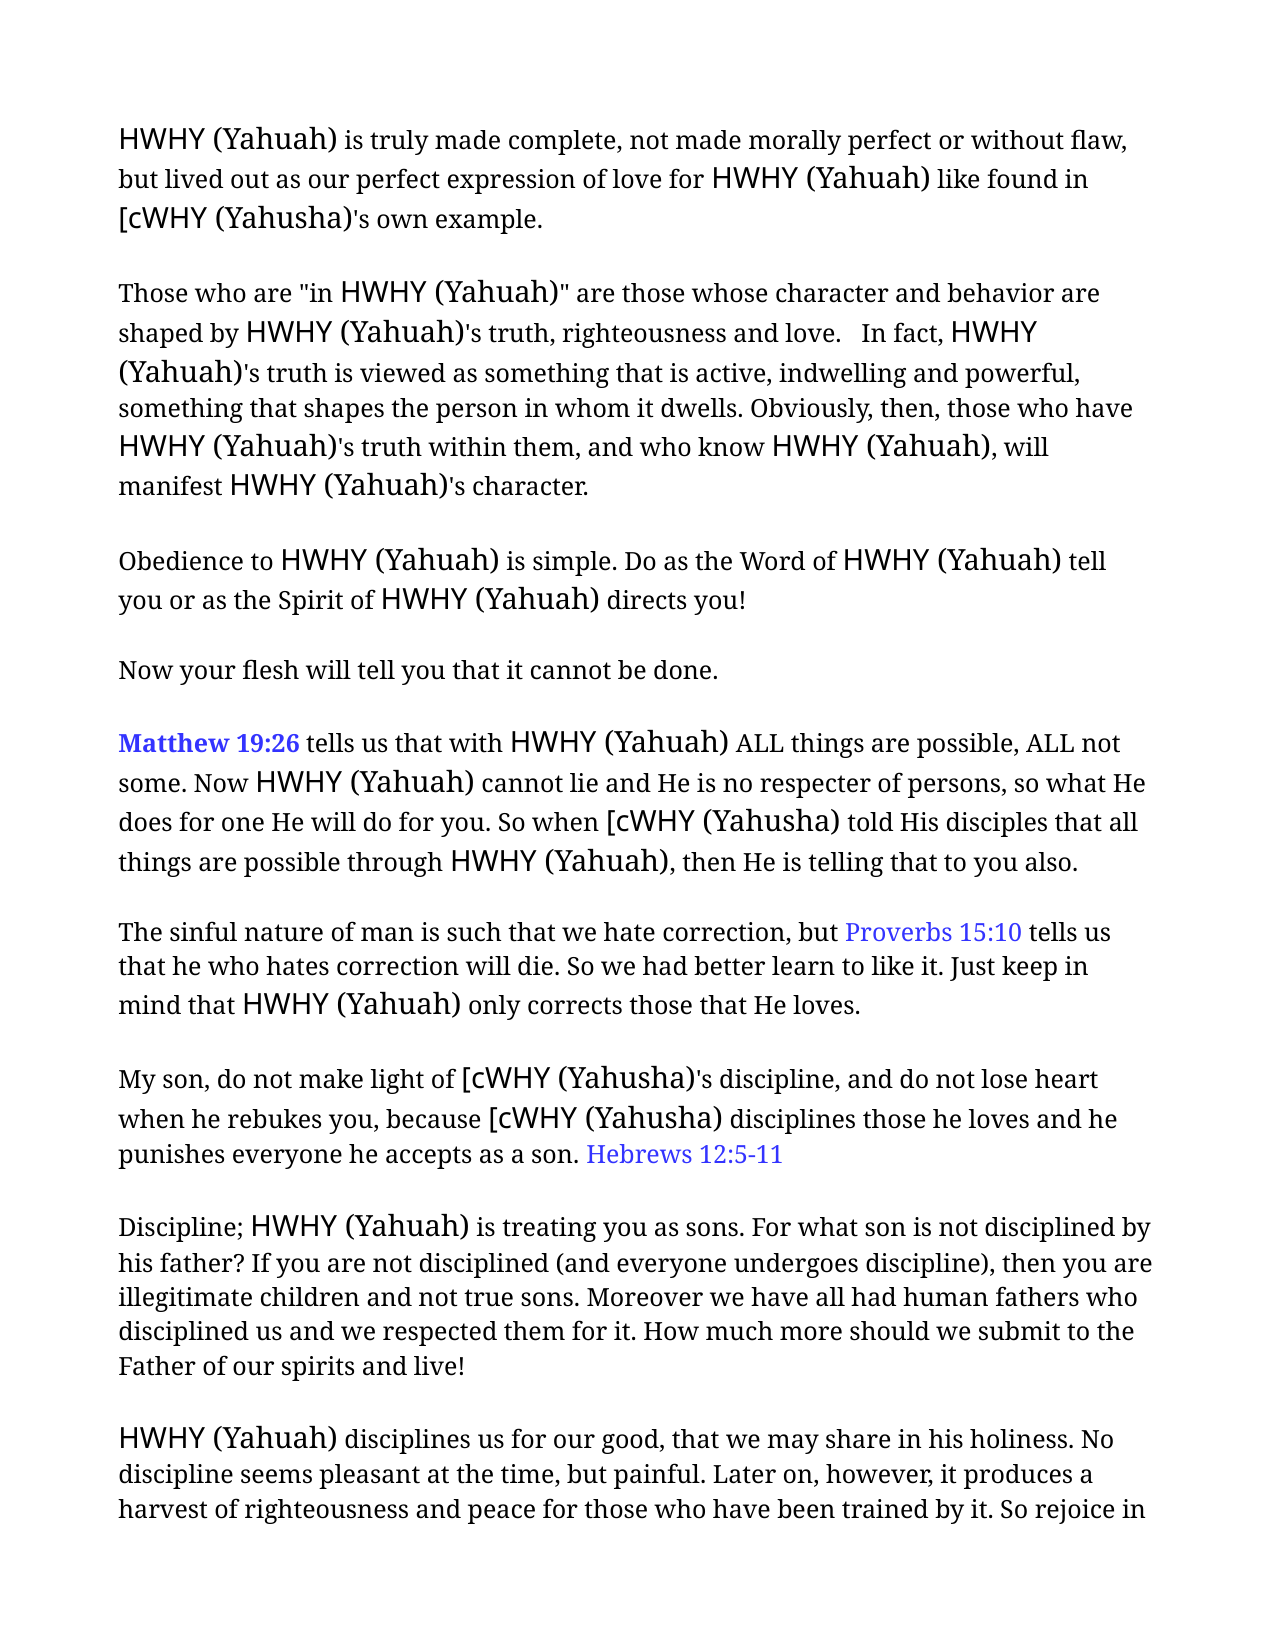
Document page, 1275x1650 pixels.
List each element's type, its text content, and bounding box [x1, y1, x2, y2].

text HWHY (Yahuah) is truly made complete, not made morally perfect or without flaw, but lived out as our perfect expression of love for HWHY (Yahuah) like found in [cWHY (Yahusha)'s own example. Those who are "in HWHY (Yahuah)" are those whose character and behavior are shaped by HWHY (Yahuah)'s truth, righteousness and love. In fact, HWHY (Yahuah)'s truth is viewed as something that is active, indwelling and powerful, something that shapes the person in whom it dwells. Obviously, then, those who have HWHY (Yahuah)'s truth within them, and who know HWHY (Yahuah), will manifest HWHY (Yahuah)'s character. Obedience to HWHY (Yahuah) is simple. Do as the Word of HWHY (Yahuah) tell you or as the Spirit of HWHY (Yahuah) directs you! Now your flesh will tell you that it cannot be done. Matthew 19:26 tells us that with HWHY (Yahuah) ALL things are possible, ALL not some. Now HWHY (Yahuah) cannot lie and He is no respecter of persons, so what He does for one He will do for you. So when [cWHY (Yahusha) told His disciples that all things are possible through HWHY (Yahuah), then He is telling that to you also. The sinful nature of man is such that we hate correction, but Proverbs 15:10 tells us that he who hates correction will die. So we had better learn to like it. Just keep in mind that HWHY (Yahuah) only corrects those that He loves. My son, do not make light of [cWHY (Yahusha)'s discipline, and do not lose heart when he rebukes you, because [cWHY (Yahusha) disciplines those he loves and he punishes everyone he accepts as a son. Hebrews 12:5-11 Discipline; HWHY (Yahuah) is treating you as sons. For what son is not disciplined by his father? If you are not disciplined (and everyone undergoes discipline), then you are illegitimate children and not true sons. Moreover we have all had human fathers who disciplined us and we respected them for it. How much more should we submit to the Father of our spirits and live! HWHY (Yahuah) disciplines us for our good, that we may share in his holiness. No discipline seems pleasant at the time, but painful. Later on, however, it produces a harvest of righteousness and peace for those who have been trained by it. So rejoice in [118, 118, 1157, 1525]
